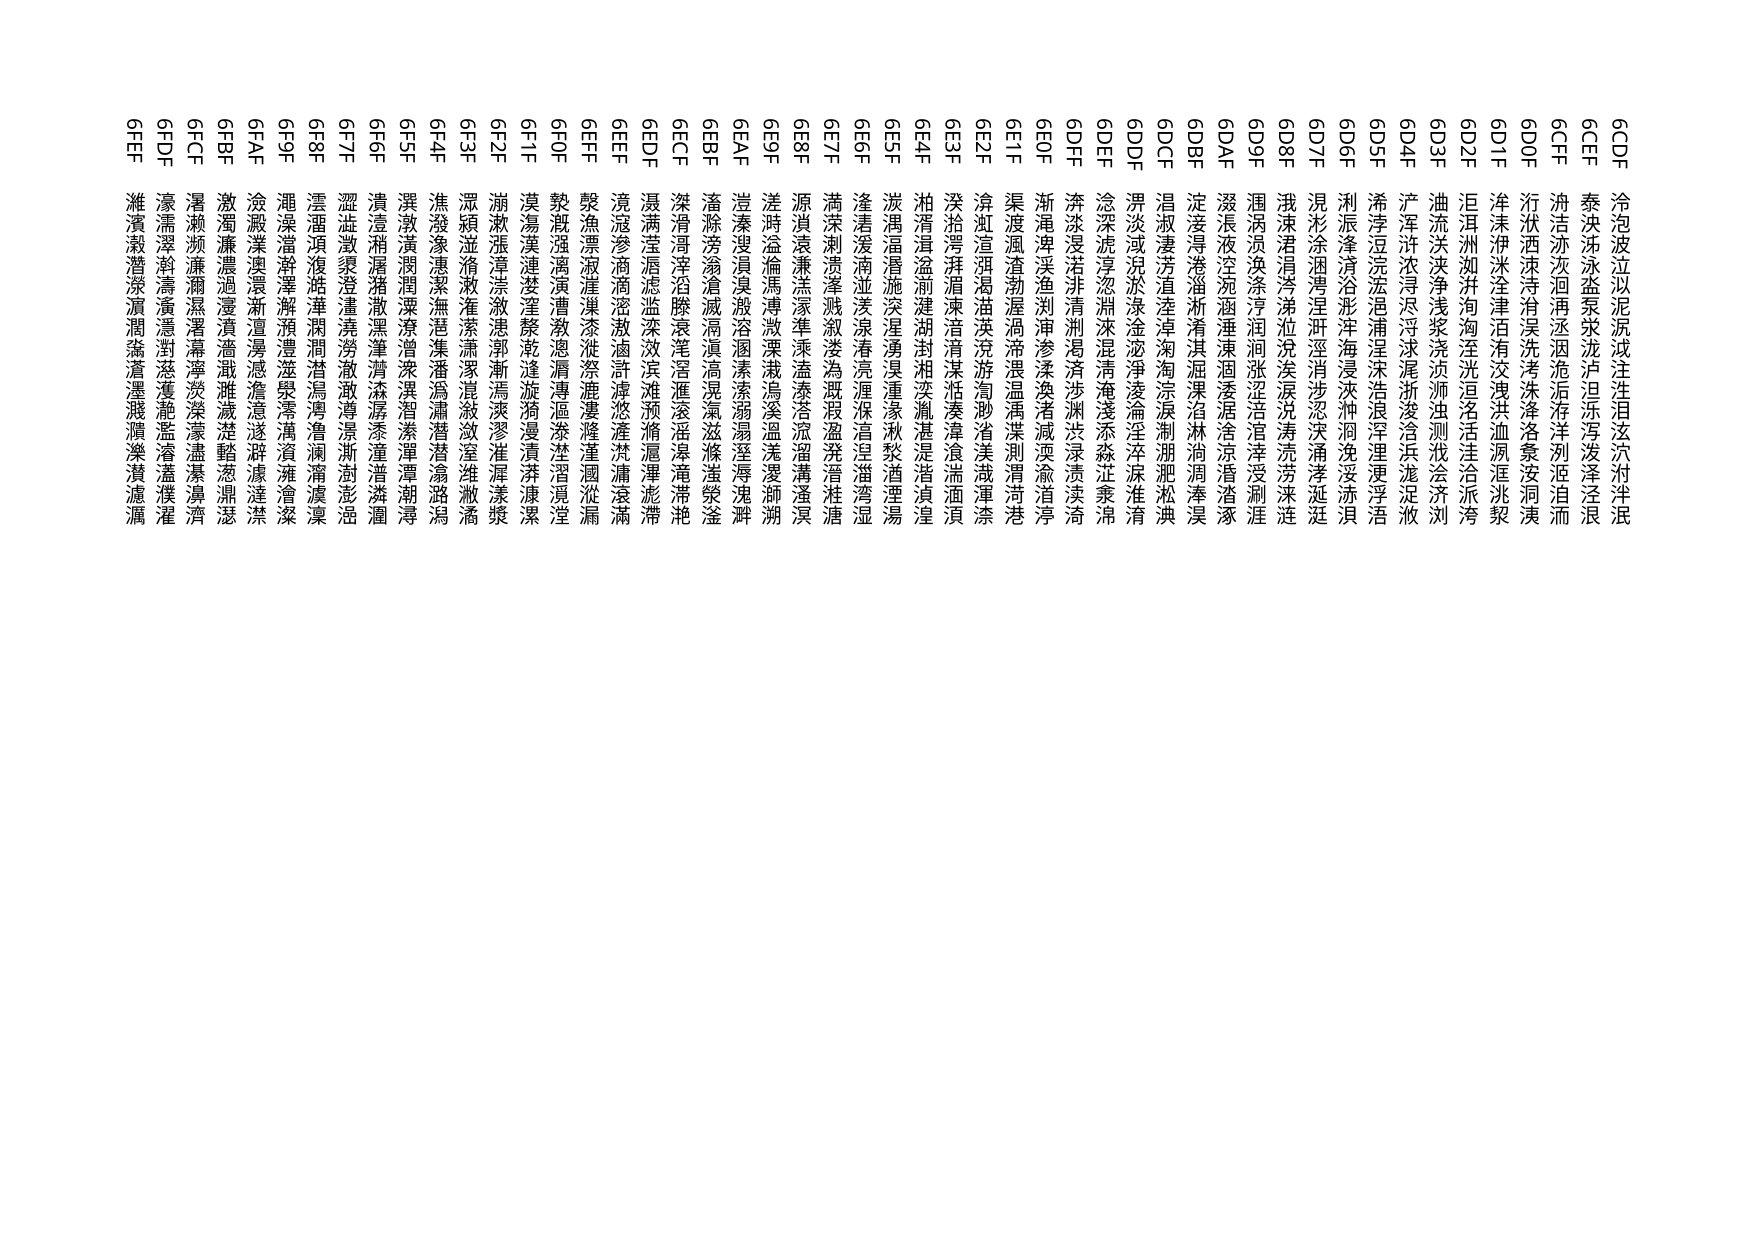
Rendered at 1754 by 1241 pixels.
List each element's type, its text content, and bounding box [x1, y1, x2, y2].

text 6E4F 湐湑湒湓湔湕湖湗湘湙湚湛湜湝湞湟 [908, 118, 938, 1122]
text 6F8F 澐澑澒澓澔澕澖澗澘澙澚澛澜澝澞澟 [302, 118, 332, 1122]
text 6EDF 滠满滢滣滤滥滦滧滨滩滪滫滬滭滮滯 [635, 118, 666, 1122]
text 6E0F 渐渑渒渓渔渕渖渗渘渙渚減渜渝渞渟 [1029, 118, 1060, 1122]
text 6FDF 濠濡濢濣濤濥濦濧濨濩濪濫濬濭濮濯 [150, 118, 181, 1122]
text 6D6F 浰浱浲浳浴浵浶海浸浹浺浻浼浽浾浿 [1333, 118, 1363, 1122]
text 6D5F 浠浡浢浣浤浥浦浧浨浩浪浫浬浭浮浯 [1363, 118, 1393, 1122]
text 6E9F 溠溡溢溣溤溥溦溧溨溩溪溫溬溭溮溯 [757, 118, 787, 1122]
text 6FCF 濐濑濒濓濔濕濖濗濘濙濚濛濜濝濞濟 [181, 118, 211, 1122]
text 6DBF 淀淁淂淃淄淅淆淇淈淉淊淋淌淍淎淏 [1181, 118, 1211, 1122]
text 6DDF 淠淡淢淣淤淥淦淧淨淩淪淫淬淭淮淯 [1120, 118, 1151, 1122]
text 6D4F 浐浑浒浓浔浕浖浗浘浙浚浛浜浝浞浟 [1393, 118, 1423, 1122]
text 6FBF 激濁濂濃濄濅濆濇濈濉濊濋濌濍濎濏 [211, 118, 241, 1122]
text 6DCF 淐淑淒淓淔淕淖淗淘淙淚淛淜淝淞淟 [1151, 118, 1181, 1122]
text 6FEF 濰濱濲濳濴濵濶濷濸濹濺濻濼濽濾濿 [120, 118, 150, 1122]
text 6F7F 澀澁澂澃澄澅澆澇澈澉澊澋澌澍澎澏 [332, 118, 363, 1122]
text 6E5F 湠湡湢湣湤湥湦湧湨湩湪湫湬湭湮湯 [878, 118, 908, 1122]
text 6F5F 潠潡潢潣潤潥潦潧潨潩潪潫潬潭潮潯 [393, 118, 423, 1122]
text 6D7F 涀涁涂涃涄涅涆涇消涉涊涋涌涍涎涏 [1302, 118, 1333, 1122]
text 6E7F 満溁溂溃溄溅溆溇溈溉溊溋溌溍溎溏 [817, 118, 848, 1122]
text 6F4F 潐潑潒潓潔潕潖潗潘潙潚潛潜潝潞潟 [423, 118, 453, 1122]
text 6D0F 洐洑洒洓洔洕洖洗洘洙洚洛洜洝洞洟 [1514, 118, 1545, 1122]
text 6EEF 滰滱滲滳滴滵滶滷滸滹滺滻滼滽滾滿 [605, 118, 635, 1122]
text 6D1F 洠洡洢洣洤津洦洧洨洩洪洫洬洭洮洯 [1484, 118, 1514, 1122]
text 6CEF 泰泱泲泳泴泵泶泷泸泹泺泻泼泽泾泿 [1575, 118, 1605, 1122]
text 6F0F 漐漑漒漓演漕漖漗漘漙漚漛漜漝漞漟 [544, 118, 575, 1122]
text 6E1F 渠渡渢渣渤渥渦渧渨温渪渫測渭渮港 [999, 118, 1029, 1122]
text 6CFF 洀洁洂洃洄洅洆洇洈洉洊洋洌洍洎洏 [1545, 118, 1575, 1122]
text 6F3F 潀潁潂潃潄潅潆潇潈潉潊潋潌潍潎潏 [453, 118, 484, 1122]
text 6F2F 漰漱漲漳漴漵漶漷漸漹漺漻漼漽漾漿 [484, 118, 514, 1122]
text 6FAF 澰澱澲澳澴澵澶澷澸澹澺澻澼澽澾澿 [241, 118, 272, 1122]
text 6EAF 溰溱溲溳溴溵溶溷溸溹溺溻溼溽溾溿 [726, 118, 757, 1122]
text 6DEF 淰深淲淳淴淵淶混淸淹淺添淼淽淾淿 [1090, 118, 1120, 1122]
text 6F9F 澠澡澢澣澤澥澦澧澨澩澪澫澬澭澮澯 [272, 118, 302, 1122]
text 6CDF 泠泡波泣泤泥泦泧注泩泪泫泬泭泮泯 [1605, 118, 1636, 1122]
text 6DFF 渀渁渂渃渄清渆渇済渉渊渋渌渍渎渏 [1060, 118, 1090, 1122]
text 6E3F 湀湁湂湃湄湅湆湇湈湉湊湋湌湍湎湏 [938, 118, 969, 1122]
text 6ECF 滐滑滒滓滔滕滖滗滘滙滚滛滜滝滞滟 [666, 118, 696, 1122]
text 6EFF 漀漁漂漃漄漅漆漇漈漉漊漋漌漍漎漏 [575, 118, 605, 1122]
text 6D9F 涠涡涢涣涤涥润涧涨涩涪涫涬涭涮涯 [1242, 118, 1272, 1122]
text 6E8F 源溑溒溓溔溕準溗溘溙溚溛溜溝溞溟 [787, 118, 817, 1122]
text 6DAF 涰涱液涳涴涵涶涷涸涹涺涻涼涽涾涿 [1211, 118, 1242, 1122]
text 6D3F 浀流浂浃浄浅浆浇浈浉浊测浌浍济浏 [1423, 118, 1454, 1122]
text 6E2F 渰渱渲渳渴渵渶渷游渹渺渻渼渽渾渿 [969, 118, 999, 1122]
text 6E6F 湰湱湲湳湴湵湶湷湸湹湺湻湼湽湾湿 [848, 118, 878, 1122]
text 6EBF 滀滁滂滃滄滅滆滇滈滉滊滋滌滍滎滏 [696, 118, 726, 1122]
text 6F6F 潰潱潲潳潴潵潶潷潸潹潺潻潼潽潾潿 [363, 118, 393, 1122]
text 6F1F 漠漡漢漣漤漥漦漧漨漩漪漫漬漭漮漯 [514, 118, 544, 1122]
text 6D8F 涐涑涒涓涔涕涖涗涘涙涚涛涜涝涞涟 [1272, 118, 1302, 1122]
text 6D2F 洰洱洲洳洴洵洶洷洸洹洺活洼洽派洿 [1454, 118, 1484, 1122]
